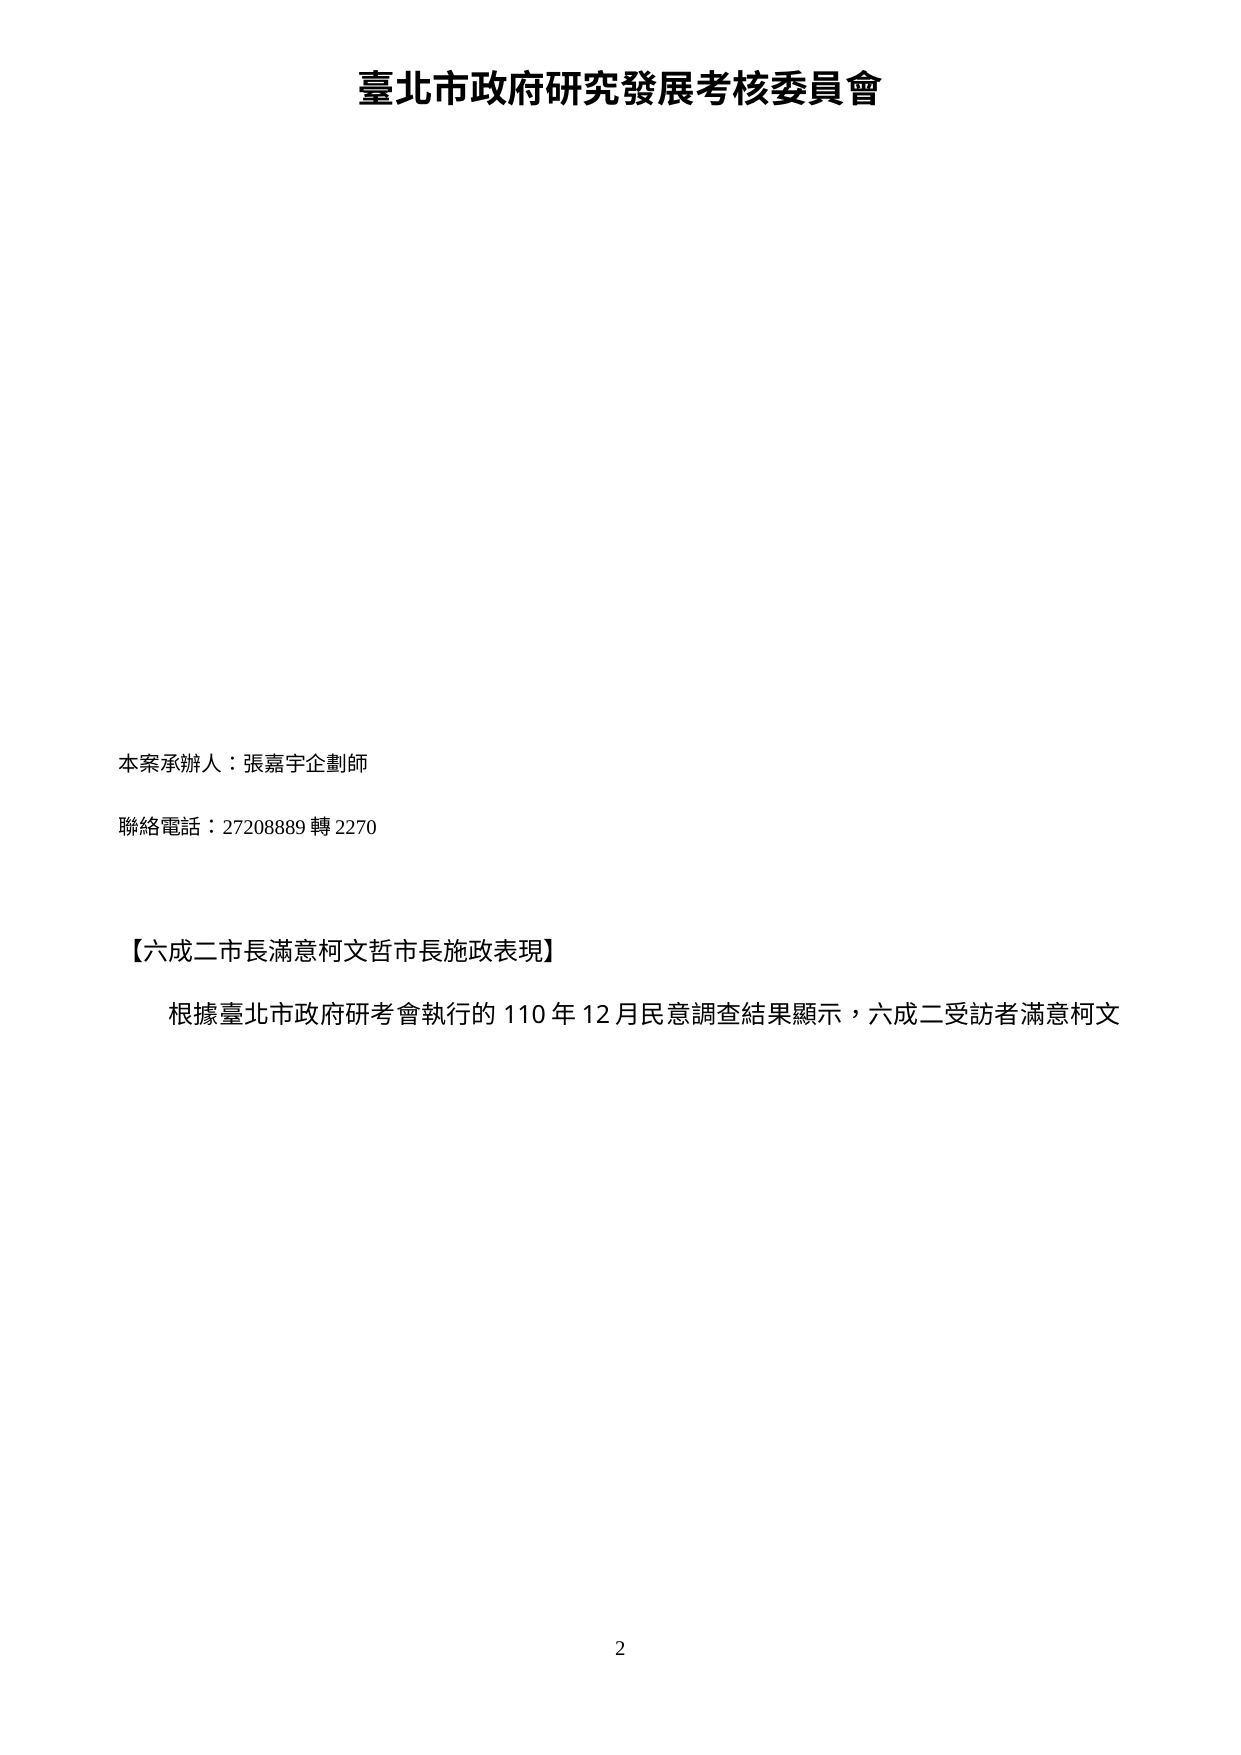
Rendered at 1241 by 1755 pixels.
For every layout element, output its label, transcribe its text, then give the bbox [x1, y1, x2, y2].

text 根據臺北市政府研考會執行的110年12月民意調查結果顯示，六成二受訪者滿意柯文 [118, 971, 1122, 1033]
text 聯絡電話：27208889轉2270 [118, 783, 1122, 846]
text 【六成二市長滿意柯文哲市長施政表現】 [118, 908, 1122, 971]
text 本案承辦人：張嘉宇企劃師 [118, 721, 1122, 783]
